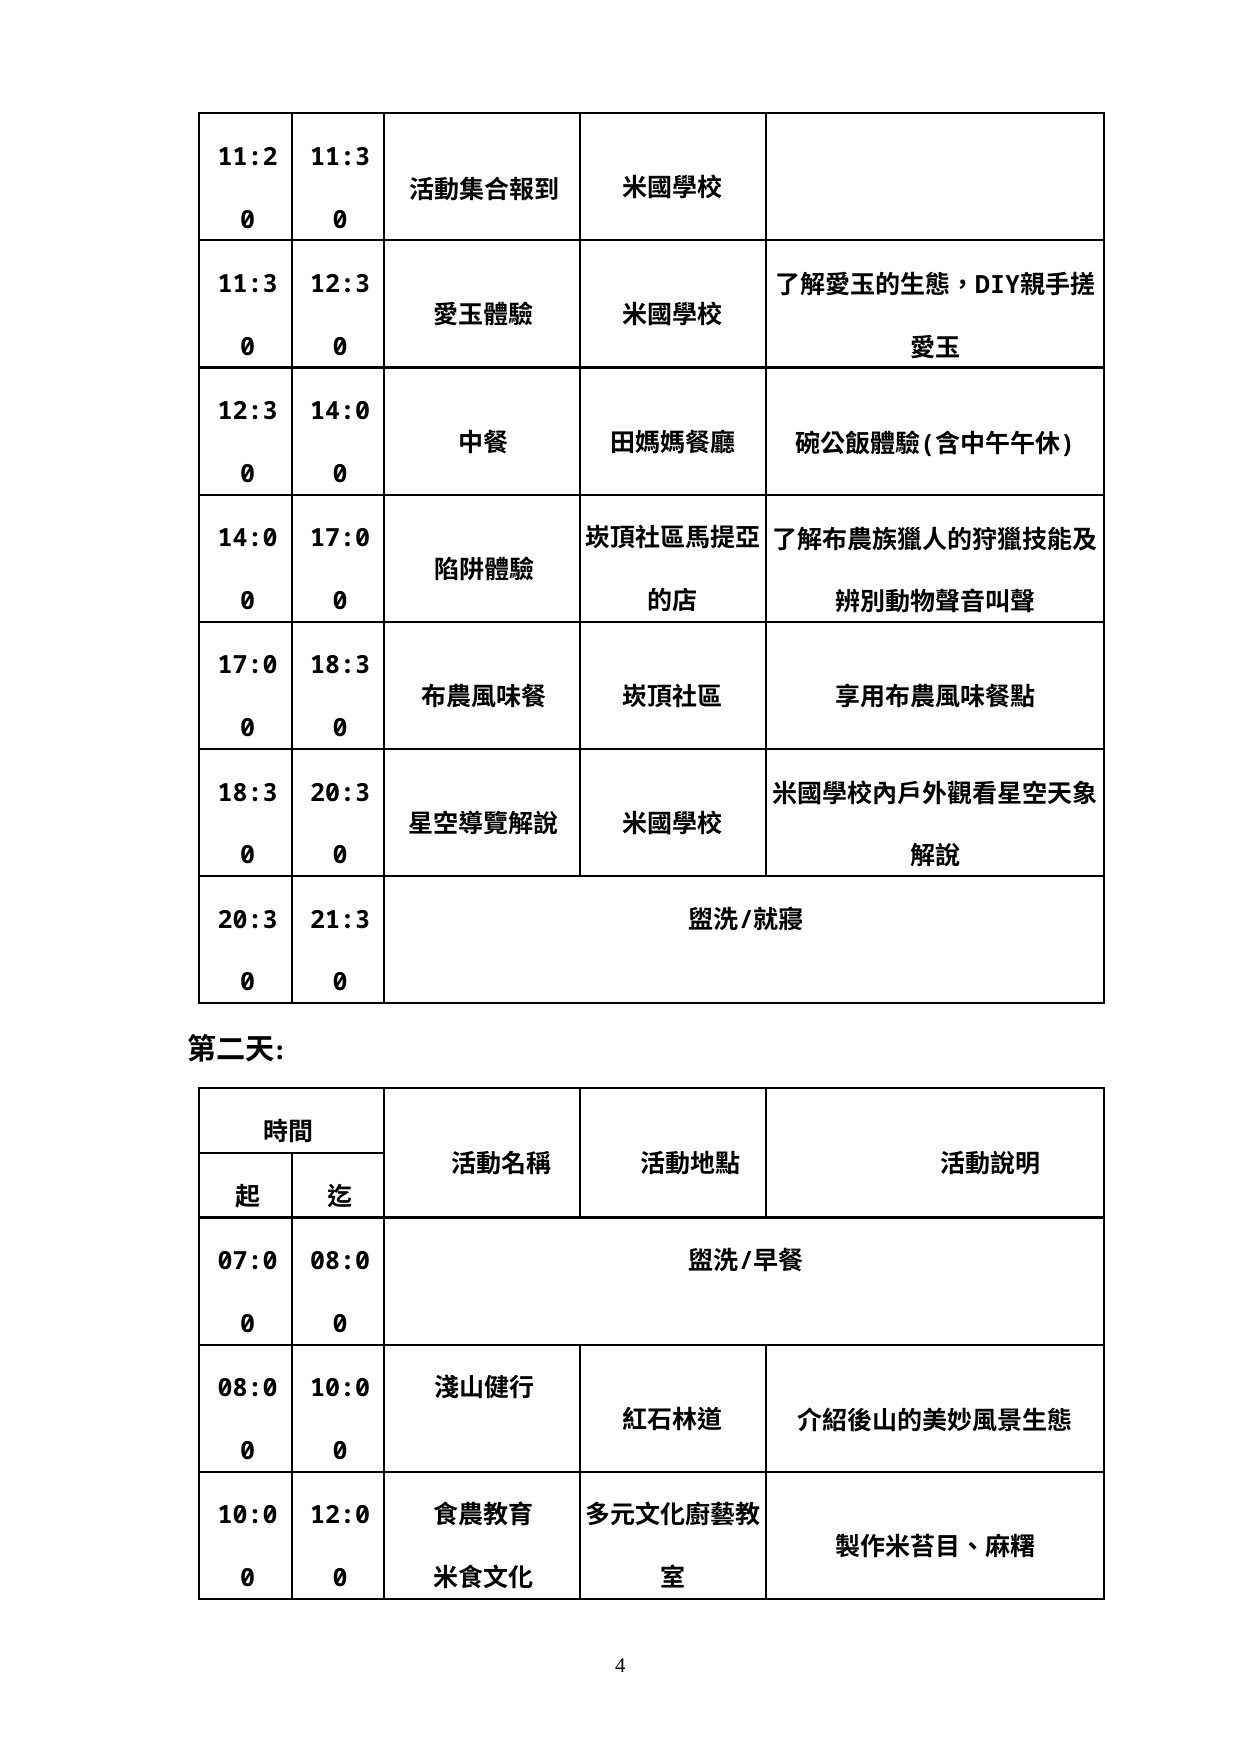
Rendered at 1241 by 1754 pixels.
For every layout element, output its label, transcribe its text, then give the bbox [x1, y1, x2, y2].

table_cell 崁頂社區馬提亞的店 [581, 496, 765, 621]
table_cell 14:00 [200, 496, 291, 621]
table_cell 米國學校內戶外觀看星空天象解說 [767, 750, 1103, 875]
table_cell 介紹後山的美妙風景生態 [767, 1346, 1103, 1471]
table_cell 活動集合報到 [385, 114, 579, 239]
table_cell 米國學校 [581, 114, 765, 239]
table_header 活動地點 [581, 1089, 765, 1216]
table_cell 11:30 [200, 241, 291, 366]
table_cell 盥洗/就寢 [385, 877, 1103, 1002]
table_cell 紅石林道 [581, 1346, 765, 1471]
table_cell 12:30 [293, 241, 383, 366]
table_cell 20:30 [293, 750, 383, 875]
table_cell 18:30 [200, 750, 291, 875]
table_cell 17:00 [293, 496, 383, 621]
table_cell 11:20 [200, 114, 291, 239]
table_cell 迄 [293, 1154, 383, 1216]
table_cell 陷阱體驗 [385, 496, 579, 621]
table_header 活動名稱 [385, 1089, 579, 1216]
table_cell 起 [200, 1154, 291, 1216]
table_cell 10:00 [293, 1346, 383, 1471]
table_cell 享用布農風味餐點 [767, 623, 1103, 748]
table_cell 18:30 [293, 623, 383, 748]
table_cell 20:30 [200, 877, 291, 1002]
table_cell 10:00 [200, 1473, 291, 1598]
table_cell 多元文化廚藝教室 [581, 1473, 765, 1598]
table_cell 米國學校 [581, 241, 765, 366]
table_cell 11:30 [293, 114, 383, 239]
table_header 活動說明 [767, 1089, 1103, 1216]
table_cell 12:00 [293, 1473, 383, 1598]
table_cell 07:00 [200, 1219, 291, 1343]
table_cell 碗公飯體驗(含中午午休) [767, 369, 1103, 493]
table_cell 12:30 [200, 369, 291, 493]
table_cell 14:00 [293, 369, 383, 493]
table_cell [767, 114, 1103, 239]
table_cell 食農教育米食文化 [385, 1473, 579, 1598]
table_cell 中餐 [385, 369, 579, 493]
table_cell 愛玉體驗 [385, 241, 579, 366]
table_cell 了解愛玉的生態，DIY親手搓愛玉 [767, 241, 1103, 366]
table_cell 盥洗/早餐 [385, 1219, 1103, 1343]
table_cell 米國學校 [581, 750, 765, 875]
table_cell 08:00 [293, 1219, 383, 1343]
table_cell 崁頂社區 [581, 623, 765, 748]
text 第二天: [187, 1023, 1053, 1068]
table_cell 08:00 [200, 1346, 291, 1471]
table_cell 製作米苔目、麻糬 [767, 1473, 1103, 1598]
table_cell 了解布農族獵人的狩獵技能及辨別動物聲音叫聲 [767, 496, 1103, 621]
table_cell 田媽媽餐廳 [581, 369, 765, 493]
table_cell 星空導覽解說 [385, 750, 579, 875]
table_cell 淺山健行 [385, 1346, 579, 1471]
table_cell 布農風味餐 [385, 623, 579, 748]
table_cell 17:00 [200, 623, 291, 748]
table_cell 21:30 [293, 877, 383, 1002]
table_header 時間 [200, 1089, 383, 1152]
